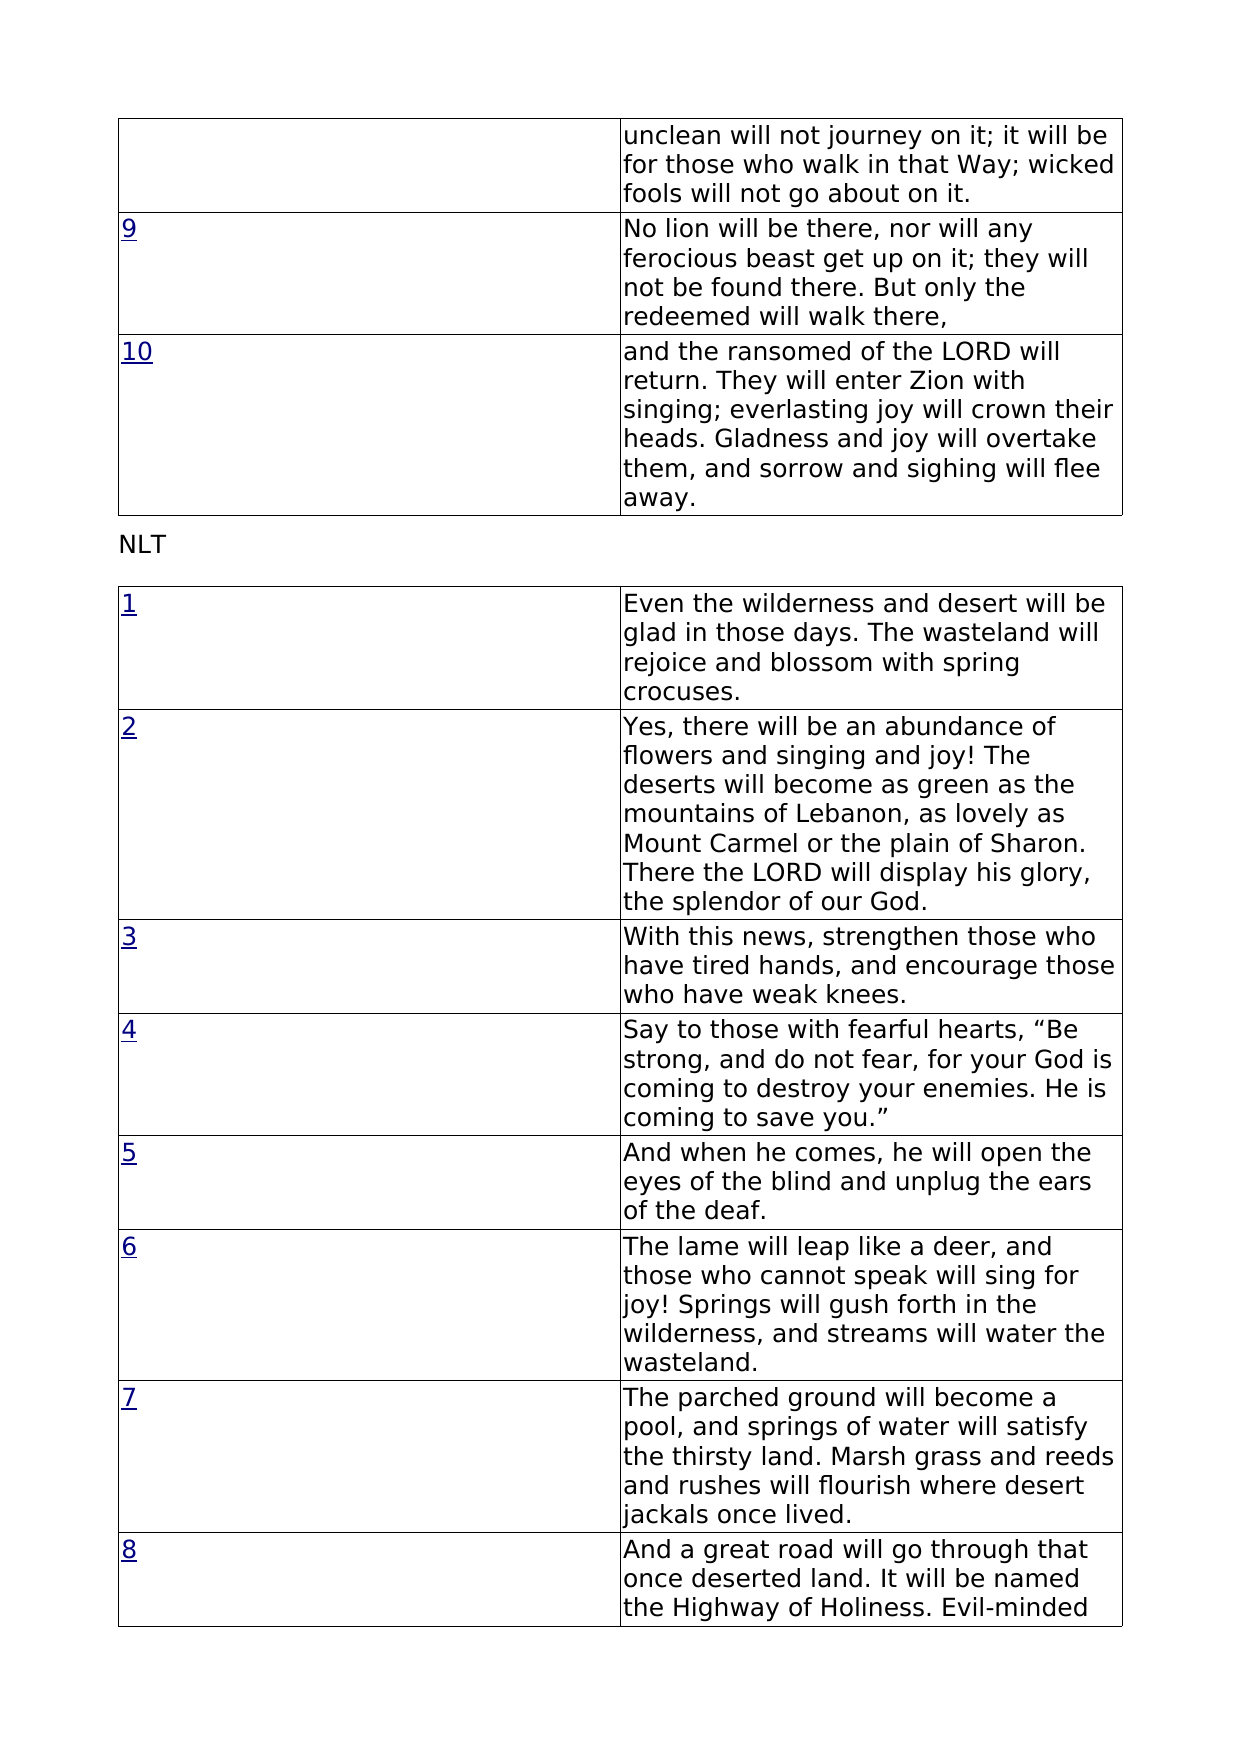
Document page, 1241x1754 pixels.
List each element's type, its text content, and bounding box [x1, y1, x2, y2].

table_cell Yes, there will be an abundance of flowers and singing and joy! The deserts will become as green as the mountains of Lebanon, as lovely as Mount Carmel or the plain of Sharon. There the LORD will display his glory, the splendor of our God. [621, 710, 1122, 919]
table_cell [119, 119, 620, 212]
table_cell 3 [119, 920, 620, 1013]
table_cell 4 [119, 1014, 620, 1135]
table_cell and the ransomed of the LORD will return. They will enter Zion with singing; everlasting joy will crown their heads. Gladness and joy will overtake them, and sorrow and sighing will flee away. [621, 335, 1122, 515]
text NLT [118, 530, 1122, 559]
table_cell 7 [119, 1381, 620, 1532]
table_cell 8 [119, 1533, 620, 1626]
table_cell The lame will leap like a deer, and those who cannot speak will sing for joy! Springs will gush forth in the wilderness, and streams will water the wasteland. [621, 1230, 1122, 1380]
table_cell 6 [119, 1230, 620, 1380]
table_cell 5 [119, 1136, 620, 1229]
table_header 1 [119, 587, 620, 709]
table_cell 9 [119, 213, 620, 334]
table_cell The parched ground will become a pool, and springs of water will satisfy the thirsty land. Marsh grass and reeds and rushes will flourish where desert jackals once lived. [621, 1381, 1122, 1532]
table_cell unclean will not journey on it; it will be for those who walk in that Way; wicked fools will not go about on it. [621, 119, 1122, 212]
table_cell Say to those with fearful hearts, “Be strong, and do not fear, for your God is coming to destroy your enemies. He is coming to save you.” [621, 1014, 1122, 1135]
table_cell 10 [119, 335, 620, 515]
table_cell With this news, strengthen those who have tired hands, and encourage those who have weak knees. [621, 920, 1122, 1013]
table_cell 2 [119, 710, 620, 919]
table_header Even the wilderness and desert will be glad in those days. The wasteland will rejoice and blossom with spring crocuses. [621, 587, 1122, 709]
table_cell And when he comes, he will open the eyes of the blind and unplug the ears of the deaf. [621, 1136, 1122, 1229]
table_cell And a great road will go through that once deserted land. It will be named the Highway of Holiness. Evil-minded [621, 1533, 1122, 1626]
table_cell No lion will be there, nor will any ferocious beast get up on it; they will not be found there. But only the redeemed will walk there, [621, 213, 1122, 334]
